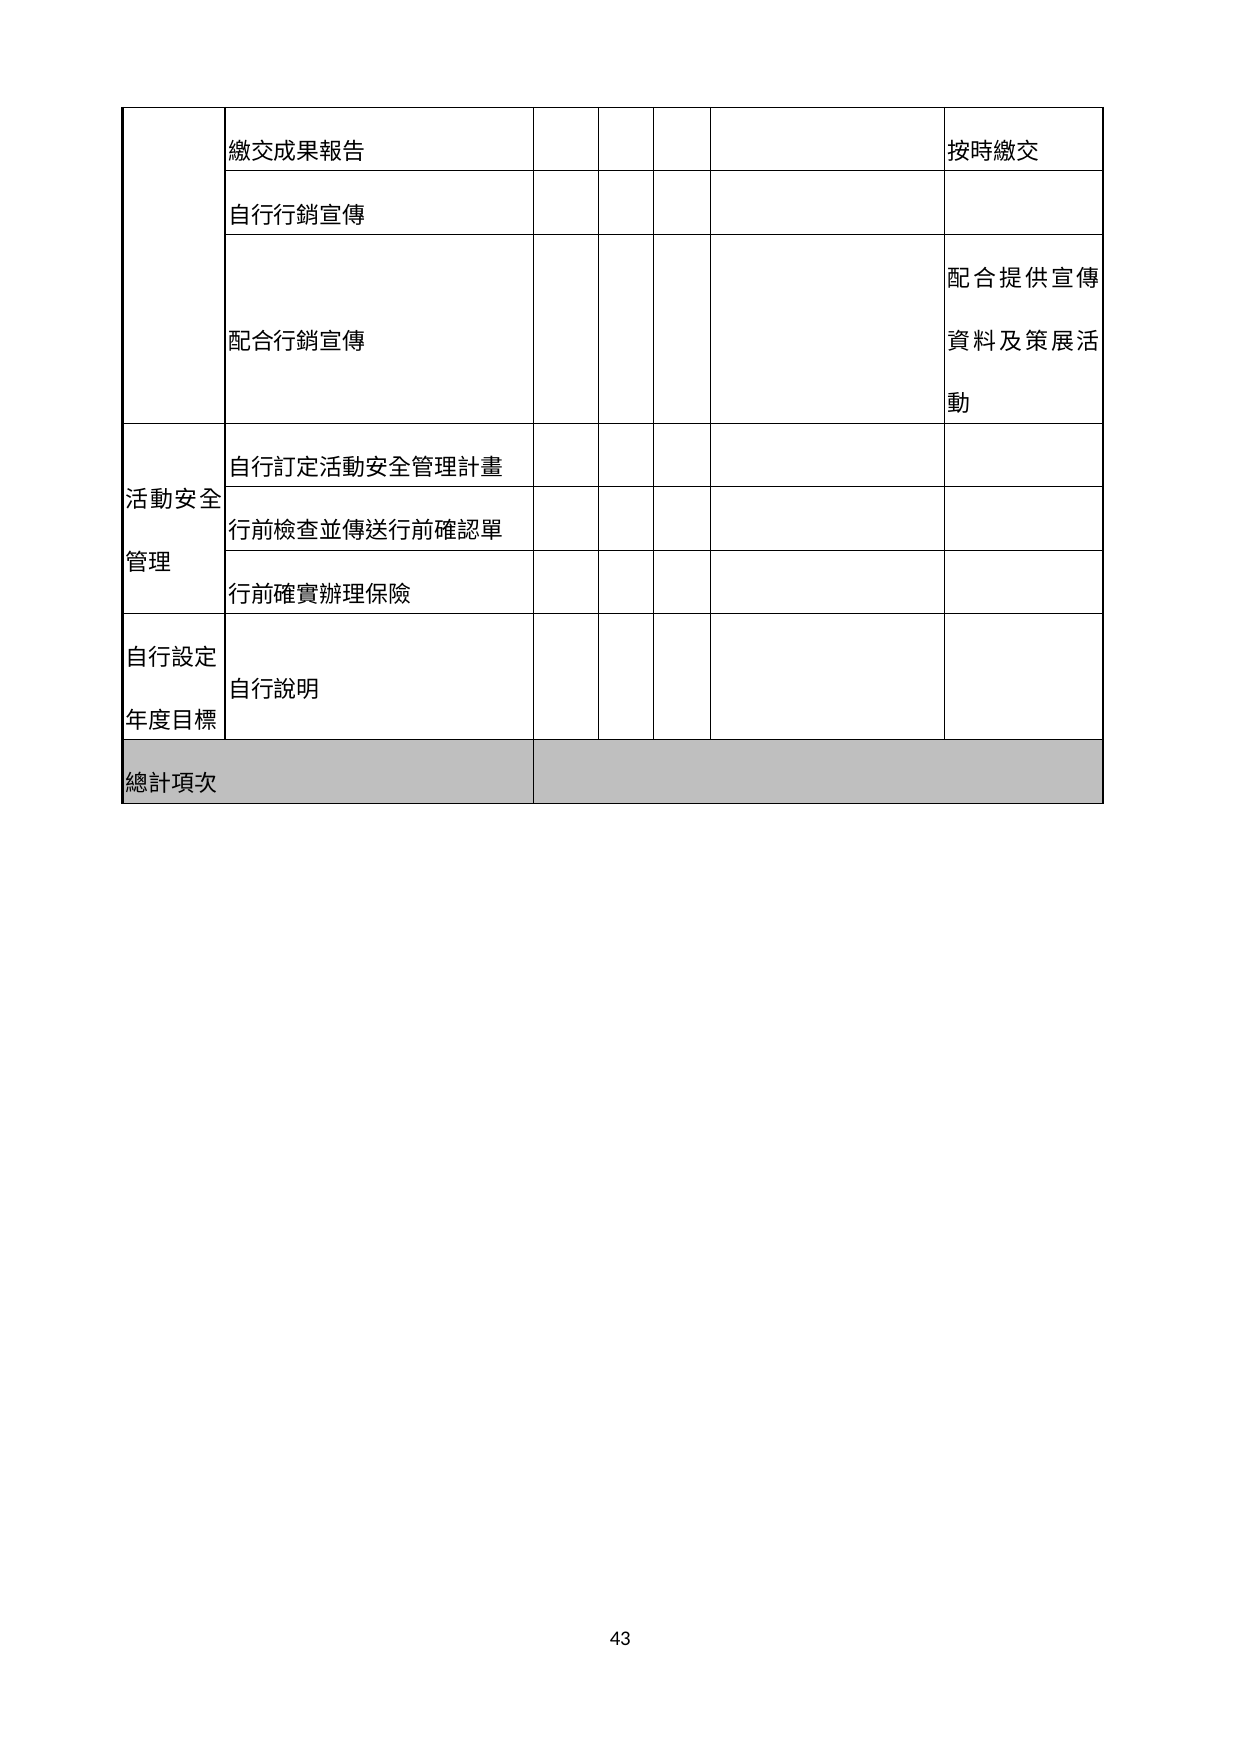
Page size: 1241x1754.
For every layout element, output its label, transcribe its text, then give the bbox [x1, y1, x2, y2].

table_cell [654, 171, 710, 234]
table_cell [534, 171, 598, 234]
table_cell [654, 108, 710, 170]
table_cell 配合行銷宣傳 [226, 235, 533, 422]
table_cell [945, 424, 1102, 486]
table_cell [711, 171, 944, 234]
table_cell [124, 108, 224, 422]
table_cell [654, 614, 710, 739]
table_cell [711, 424, 944, 486]
table_cell 自行訂定活動安全管理計畫 [226, 424, 533, 486]
table_cell [711, 235, 944, 422]
table_cell 行前確實辦理保險 [226, 551, 533, 613]
table_cell [599, 614, 653, 739]
table_cell 繳交成果報告 [226, 108, 533, 170]
table_cell [711, 108, 944, 170]
table_cell 自行說明 [226, 614, 533, 739]
table_cell [711, 614, 944, 739]
table_cell [654, 551, 710, 613]
table_cell 活動安全管理 [124, 424, 224, 613]
table_cell [711, 487, 944, 549]
table_cell [599, 235, 653, 422]
table_cell [534, 487, 598, 549]
table_cell [945, 487, 1102, 549]
table_cell [711, 551, 944, 613]
table_cell [599, 424, 653, 486]
table_cell [654, 235, 710, 422]
table_cell [534, 614, 598, 739]
table_cell [534, 740, 1102, 803]
table_cell [534, 108, 598, 170]
table_cell [534, 235, 598, 422]
table_cell [654, 487, 710, 549]
table_header [120, 107, 1240, 929]
table_cell [599, 108, 653, 170]
table_cell [599, 487, 653, 549]
table_cell [945, 614, 1102, 739]
table_cell 行前檢查並傳送行前確認單 [226, 487, 533, 549]
table_cell [945, 171, 1102, 234]
table_cell [654, 424, 710, 486]
table_cell [534, 551, 598, 613]
table_cell 自行設定年度目標 [124, 614, 224, 739]
table_cell [945, 551, 1102, 613]
table_cell [599, 171, 653, 234]
table_cell 總計項次 [124, 740, 533, 803]
table_cell 配合提供宣傳資料及策展活動 [945, 235, 1102, 422]
table_cell 按時繳交 [945, 108, 1102, 170]
table_cell 自行行銷宣傳 [226, 171, 533, 234]
table_cell [599, 551, 653, 613]
table_cell [534, 424, 598, 486]
